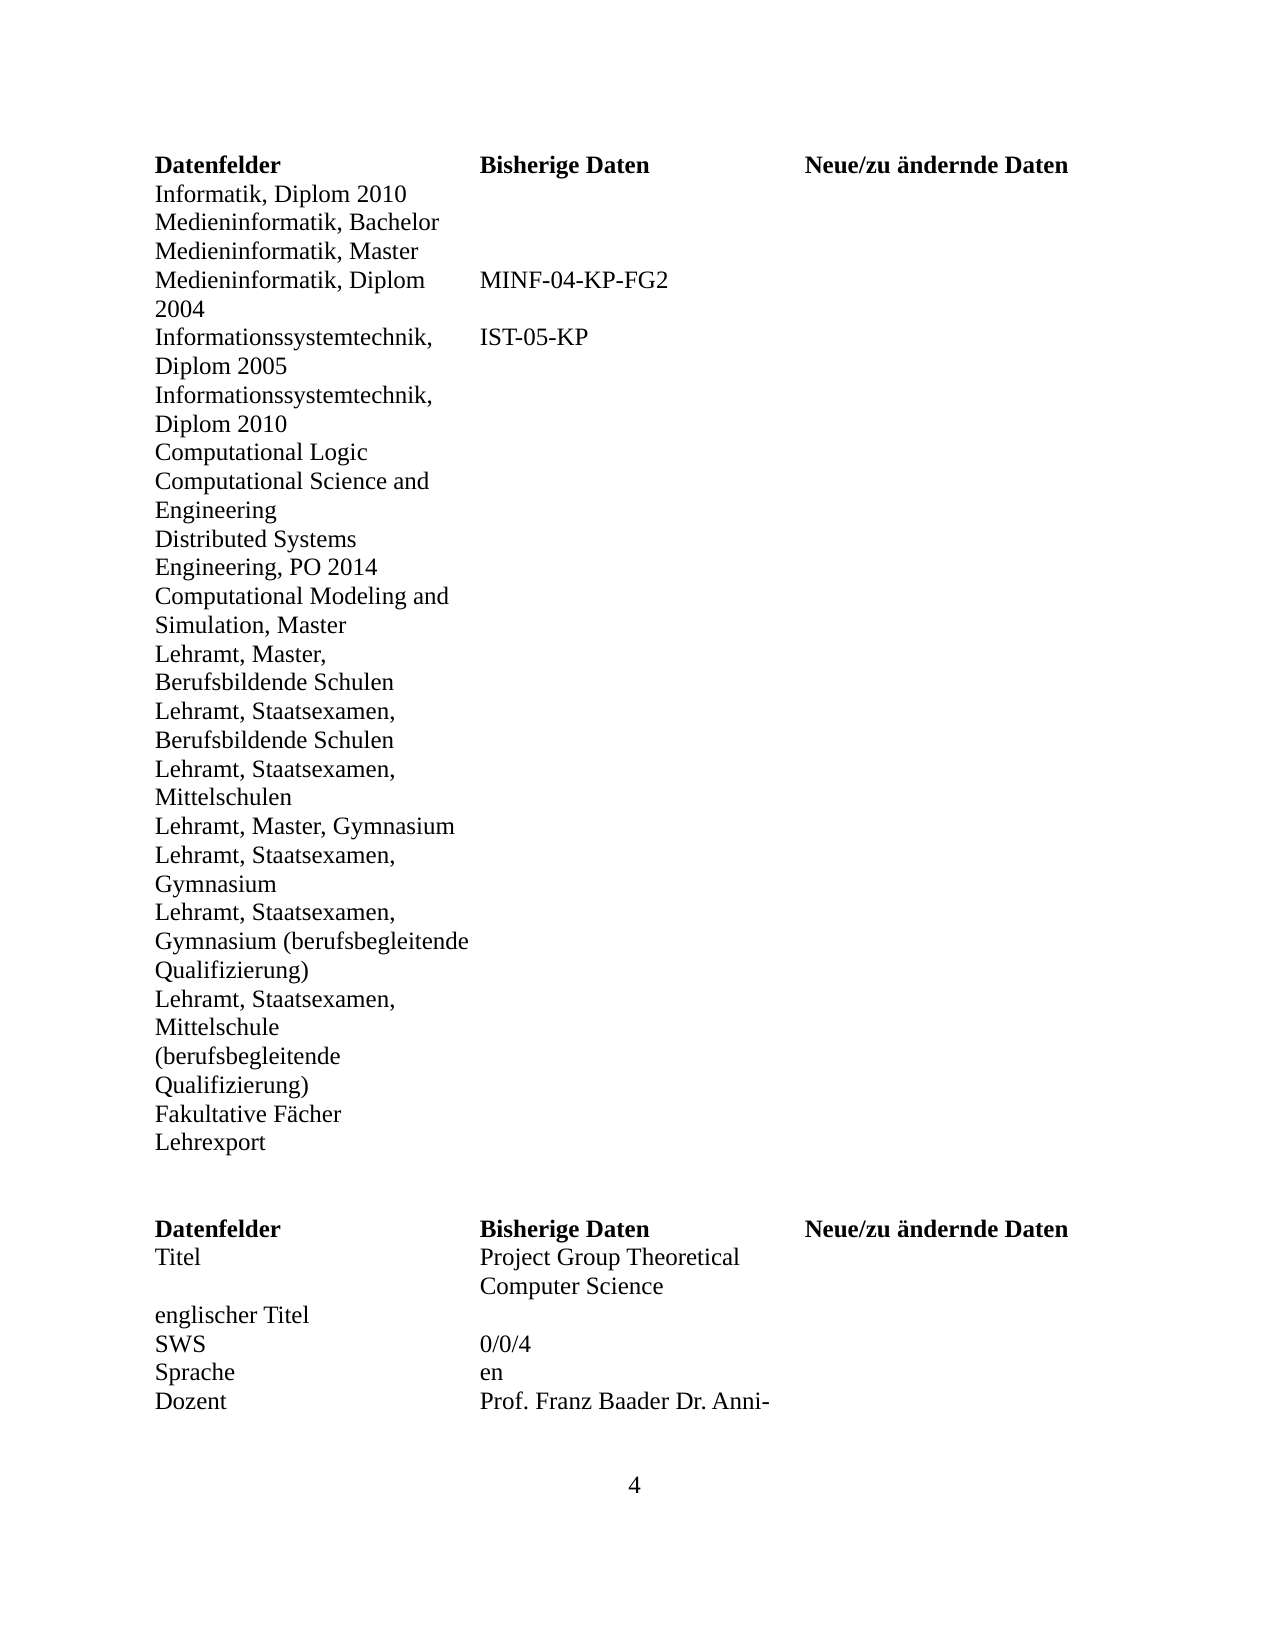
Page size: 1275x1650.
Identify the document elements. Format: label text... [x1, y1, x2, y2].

table_cell Dozent [150, 1386, 475, 1415]
table_cell Fakultative Fächer [150, 1099, 475, 1127]
table_cell Lehramt, Staatsexamen, Mittelschule (berufsbegleitende Qualifizierung) [150, 984, 475, 1099]
table_cell [800, 380, 1125, 437]
table_cell [475, 236, 800, 265]
table_header Bisherige Daten [475, 150, 800, 179]
table_cell [800, 1099, 1125, 1127]
table_cell [800, 984, 1125, 1099]
table_cell Lehramt, Staatsexamen, Mittelschulen [150, 754, 475, 811]
table_cell en [475, 1358, 800, 1386]
table_cell Informatik, Diplom 2010 [150, 179, 475, 207]
table_cell [800, 179, 1125, 207]
table_cell Medieninformatik, Diplom 2004 [150, 265, 475, 322]
table_header Neue/zu ändernde Daten [800, 1214, 1125, 1242]
table_header Datenfelder [150, 1214, 475, 1242]
table_cell Informationssystemtechnik, Diplom 2005 [150, 323, 475, 380]
table_cell 0/0/4 [475, 1329, 800, 1357]
table_cell [475, 1128, 800, 1156]
table_cell [800, 208, 1125, 236]
table_header Datenfelder [150, 150, 475, 179]
table_cell [475, 524, 800, 581]
table_cell Prof. Franz Baader Dr. Anni- [475, 1386, 800, 1415]
table_cell MINF-04-KP-FG2 [475, 265, 800, 322]
table_cell Informationssystemtechnik, Diplom 2010 [150, 380, 475, 437]
table_cell Lehramt, Master, Berufsbildende Schulen [150, 639, 475, 696]
table_cell Lehrexport [150, 1128, 475, 1156]
table_cell [475, 696, 800, 754]
table_header Bisherige Daten [475, 1214, 800, 1242]
table_cell [800, 524, 1125, 581]
table_cell [475, 380, 800, 437]
table_cell Lehramt, Staatsexamen, Gymnasium [150, 840, 475, 897]
table_cell [475, 898, 800, 984]
table_cell Medieninformatik, Bachelor [150, 208, 475, 236]
table_cell Computational Logic [150, 438, 475, 466]
table_cell Computational Modeling and Simulation, Master [150, 581, 475, 639]
table_cell [475, 1300, 800, 1329]
table_cell [800, 265, 1125, 322]
table_cell Lehramt, Master, Gymnasium [150, 811, 475, 840]
table_cell [800, 1329, 1125, 1357]
table_cell [800, 754, 1125, 811]
table_cell [800, 898, 1125, 984]
table_cell [475, 208, 800, 236]
table_cell [800, 323, 1125, 380]
table_cell Project Group Theoretical Computer Science [475, 1243, 800, 1300]
table_cell [800, 438, 1125, 466]
table_cell [475, 840, 800, 897]
table_cell [475, 179, 800, 207]
table_cell Distributed Systems Engineering, PO 2014 [150, 524, 475, 581]
table_cell IST-05-KP [475, 323, 800, 380]
table_cell [475, 984, 800, 1099]
table_cell [475, 466, 800, 524]
table_cell [475, 754, 800, 811]
table_cell [800, 466, 1125, 524]
table_cell [800, 236, 1125, 265]
table_cell [800, 639, 1125, 696]
table_cell Sprache [150, 1358, 475, 1386]
table_cell [800, 1386, 1125, 1415]
table_cell Medieninformatik, Master [150, 236, 475, 265]
table_cell [800, 840, 1125, 897]
table_cell Computational Science and Engineering [150, 466, 475, 524]
table_cell [800, 1300, 1125, 1329]
table_cell englischer Titel [150, 1300, 475, 1329]
table_cell [800, 581, 1125, 639]
table_cell [800, 1358, 1125, 1386]
table_cell [475, 438, 800, 466]
table_cell [800, 1128, 1125, 1156]
table_cell Titel [150, 1243, 475, 1300]
table_cell [475, 811, 800, 840]
table_cell [800, 1243, 1125, 1300]
table_cell [800, 696, 1125, 754]
table_cell [475, 639, 800, 696]
table_cell Lehramt, Staatsexamen, Gymnasium (berufsbegleitende Qualifizierung) [150, 898, 475, 984]
table_cell Lehramt, Staatsexamen, Berufsbildende Schulen [150, 696, 475, 754]
table_cell SWS [150, 1329, 475, 1357]
table_cell [475, 581, 800, 639]
table_cell [475, 1099, 800, 1127]
table_header Neue/zu ändernde Daten [800, 150, 1125, 179]
table_cell [800, 811, 1125, 840]
